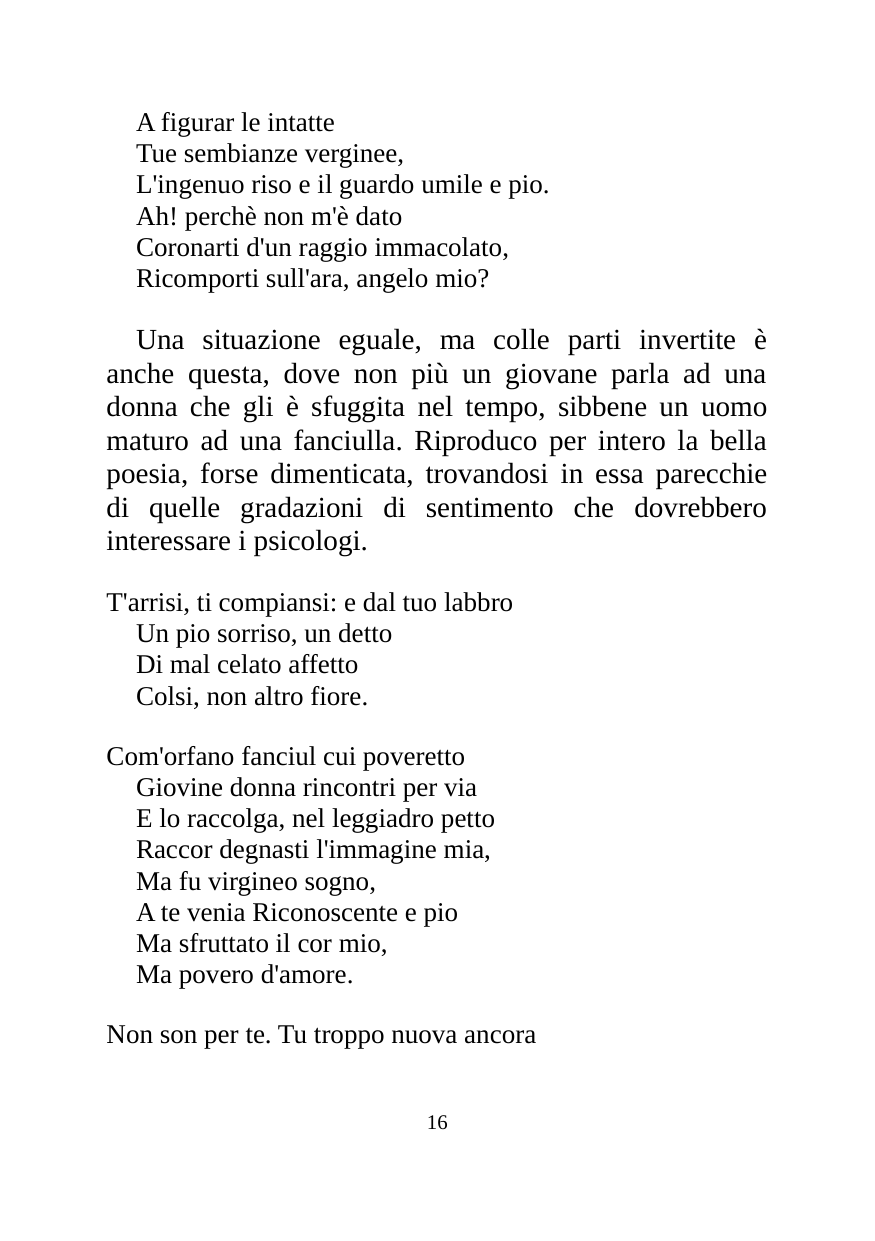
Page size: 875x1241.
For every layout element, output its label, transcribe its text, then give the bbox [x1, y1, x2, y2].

text Coronarti d'un raggio immacolato, [106, 231, 768, 262]
text Raccor degnasti l'immagine mia, [106, 833, 768, 864]
text Un pio sorriso, un detto [106, 617, 768, 648]
text Giovine donna rincontri per via [106, 771, 768, 802]
text Com'orfano fanciul cui poveretto [106, 740, 768, 771]
text Colsi, non altro fiore. [106, 680, 768, 711]
text E lo raccolga, nel leggiadro petto [106, 802, 768, 833]
text Ah! perchè non m'è dato [106, 200, 768, 231]
text L'ingenuo riso e il guardo umile e pio. [106, 168, 768, 200]
text Di mal celato affetto [106, 648, 768, 680]
text Una situazione eguale, ma colle parti invertite è anche questa, dove non più un giovane parla ad una donna che gli è sfuggita nel tempo, sibbene un uomo maturo ad una fanciulla. Riproduco per intero la bella poesia, forse dimenticata, trovandosi in essa parecchie di quelle gradazioni di sentimento che dovrebbero interessare i psicologi. [106, 322, 768, 557]
text Tue sembianze verginee, [106, 137, 768, 168]
text Ma povero d'amore. [106, 958, 768, 989]
text Non son per te. Tu troppo nuova ancora [106, 1018, 768, 1049]
text T'arrisi, ti compiansi: e dal tuo labbro [106, 586, 768, 617]
text Ricomporti sull'ara, angelo mio? [106, 262, 768, 293]
text A figurar le intatte [106, 106, 768, 137]
text Ma fu virgineo sogno, [106, 864, 768, 896]
text A te venia Riconoscente e pio [106, 896, 768, 927]
text Ma sfruttato il cor mio, [106, 927, 768, 958]
